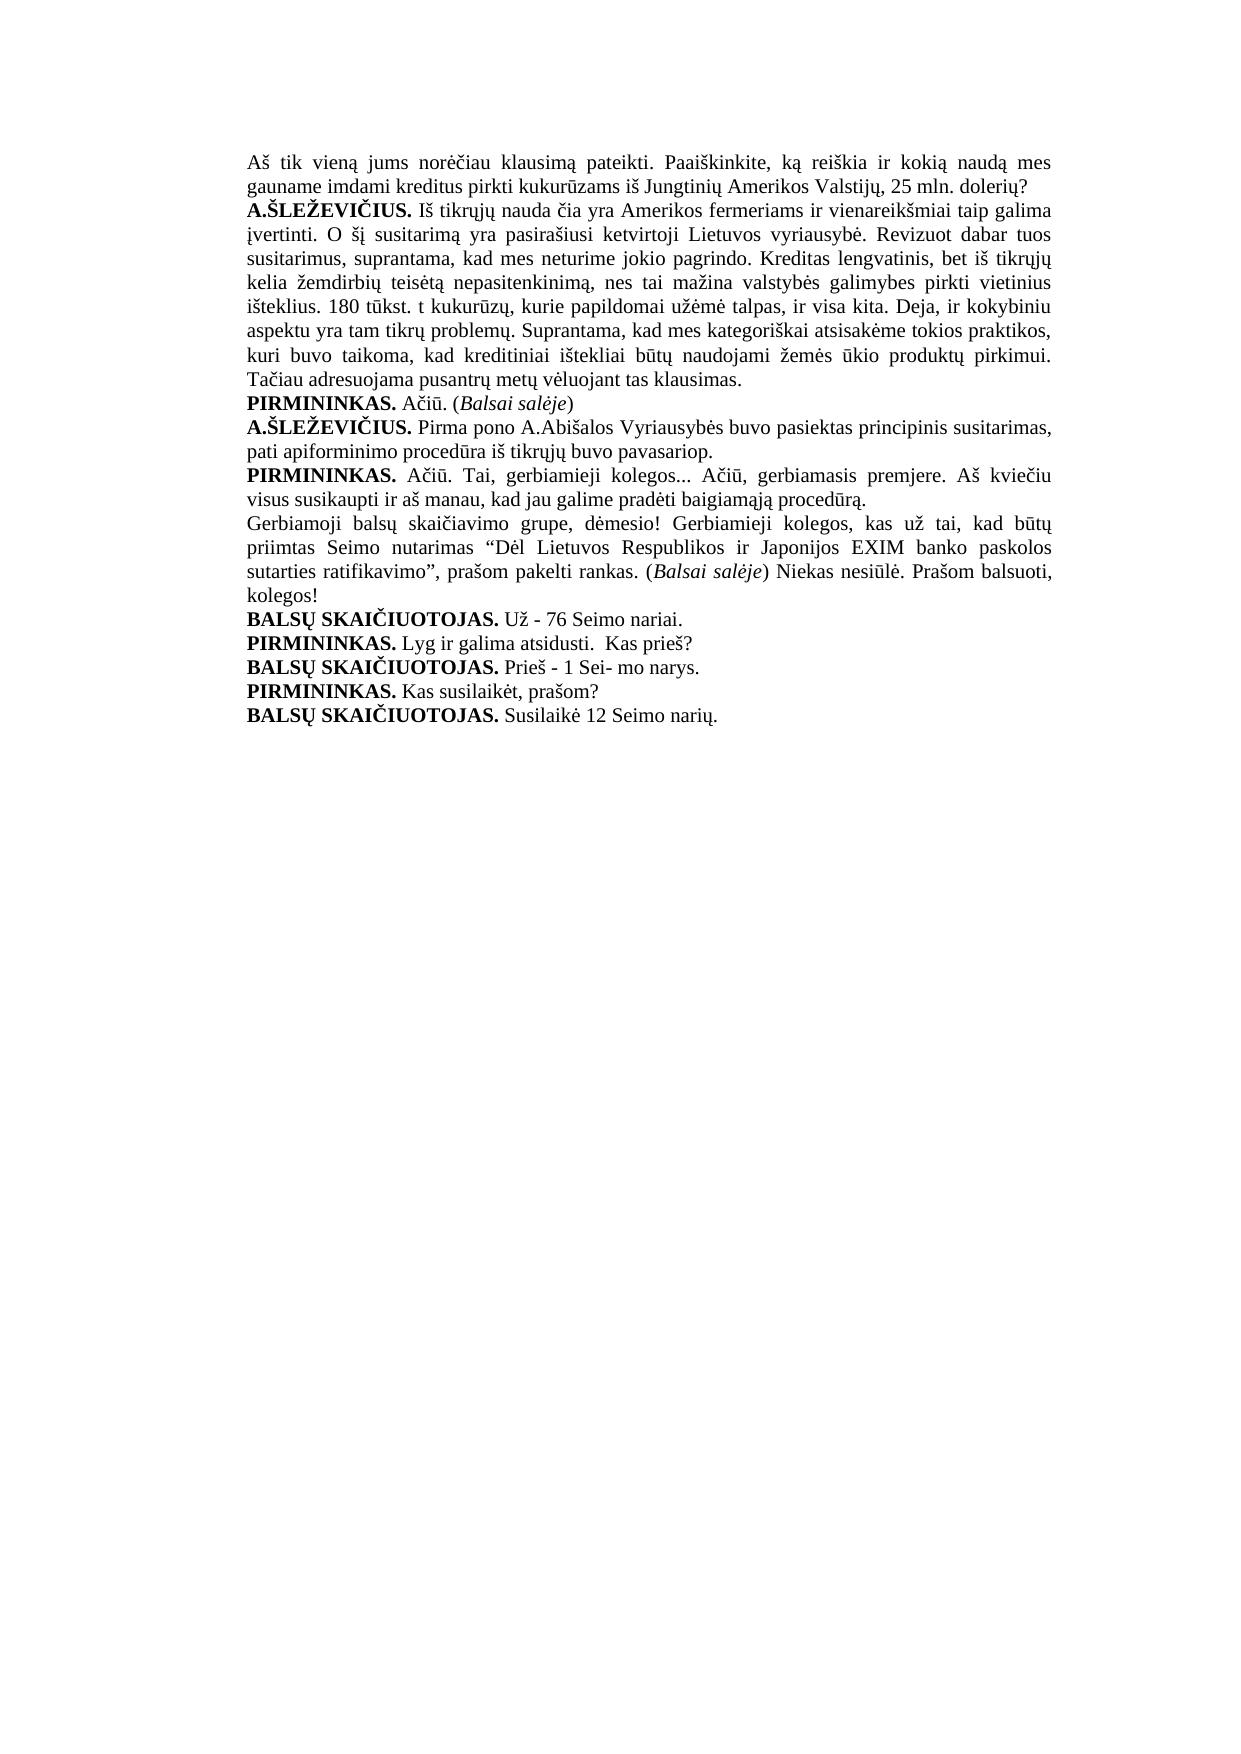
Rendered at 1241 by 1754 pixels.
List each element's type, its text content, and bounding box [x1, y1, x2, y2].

text PIRMININKAS. Kas susilaikėt, prašom? [247, 679, 1053, 703]
text A.ŠLEŽEVIČIUS. Iš tikrųjų nauda čia yra Amerikos fermeriams ir vienareikšmiai taip galima įvertinti. O šį susitarimą yra pasirašiusi ketvirtoji Lietuvos vyriausybė. Revizuot dabar tuos susitarimus, suprantama, kad mes neturime jokio pagrindo. Kreditas lengvatinis, bet iš tikrųjų kelia žemdirbių teisėtą nepasitenkinimą, nes tai mažina valstybės galimybes pirkti vietinius išteklius. 180 tūkst. t kukurūzų, kurie papildomai užėmė talpas, ir visa kita. Deja, ir kokybiniu aspektu yra tam tikrų problemų. Suprantama, kad mes kategoriškai atsisakėme tokios praktikos, kuri buvo taikoma, kad kreditiniai ištekliai būtų naudojami žemės ūkio produktų pirkimui. Tačiau adresuojama pusantrų metų vėluojant tas klausimas. [247, 198, 1053, 391]
text BALSŲ SKAIČIUOTOJAS. Prieš - 1 Sei- mo narys. [247, 655, 1053, 679]
text BALSŲ SKAIČIUOTOJAS. Už - 76 Seimo nariai. [247, 607, 1053, 631]
text PIRMININKAS. Ačiū. Tai, gerbiamieji kolegos... Ačiū, gerbiamasis premjere. Aš kviečiu visus susikaupti ir aš manau, kad jau galime pradėti baigiamąją procedūrą. [247, 463, 1053, 511]
text BALSŲ SKAIČIUOTOJAS. Susilaikė 12 Seimo narių. [247, 703, 1053, 727]
text Gerbiamoji balsų skaičiavimo grupe, dėmesio! Gerbiamieji kolegos, kas už tai, kad būtų priimtas Seimo nutarimas “Dėl Lietuvos Respublikos ir Japonijos EXIM banko paskolos sutarties ratifikavimo”, prašom pakelti rankas. (Balsai salėje) Niekas nesiūlė. Prašom balsuoti, kolegos! [247, 511, 1053, 607]
text A.ŠLEŽEVIČIUS. Pirma pono A.Abišalos Vyriausybės buvo pasiektas principinis susitarimas, pati apiforminimo procedūra iš tikrųjų buvo pavasariop. [247, 415, 1053, 463]
text PIRMININKAS. Lyg ir galima atsidusti. Kas prieš? [247, 631, 1053, 655]
text Aš tik vieną jums norėčiau klausimą pateikti. Paaiškinkite, ką reiškia ir kokią naudą mes gauname imdami kreditus pirkti kukurūzams iš Jungtinių Amerikos Valstijų, 25 mln. dolerių? [247, 150, 1053, 198]
text PIRMININKAS. Ačiū. (Balsai salėje) [247, 391, 1053, 415]
